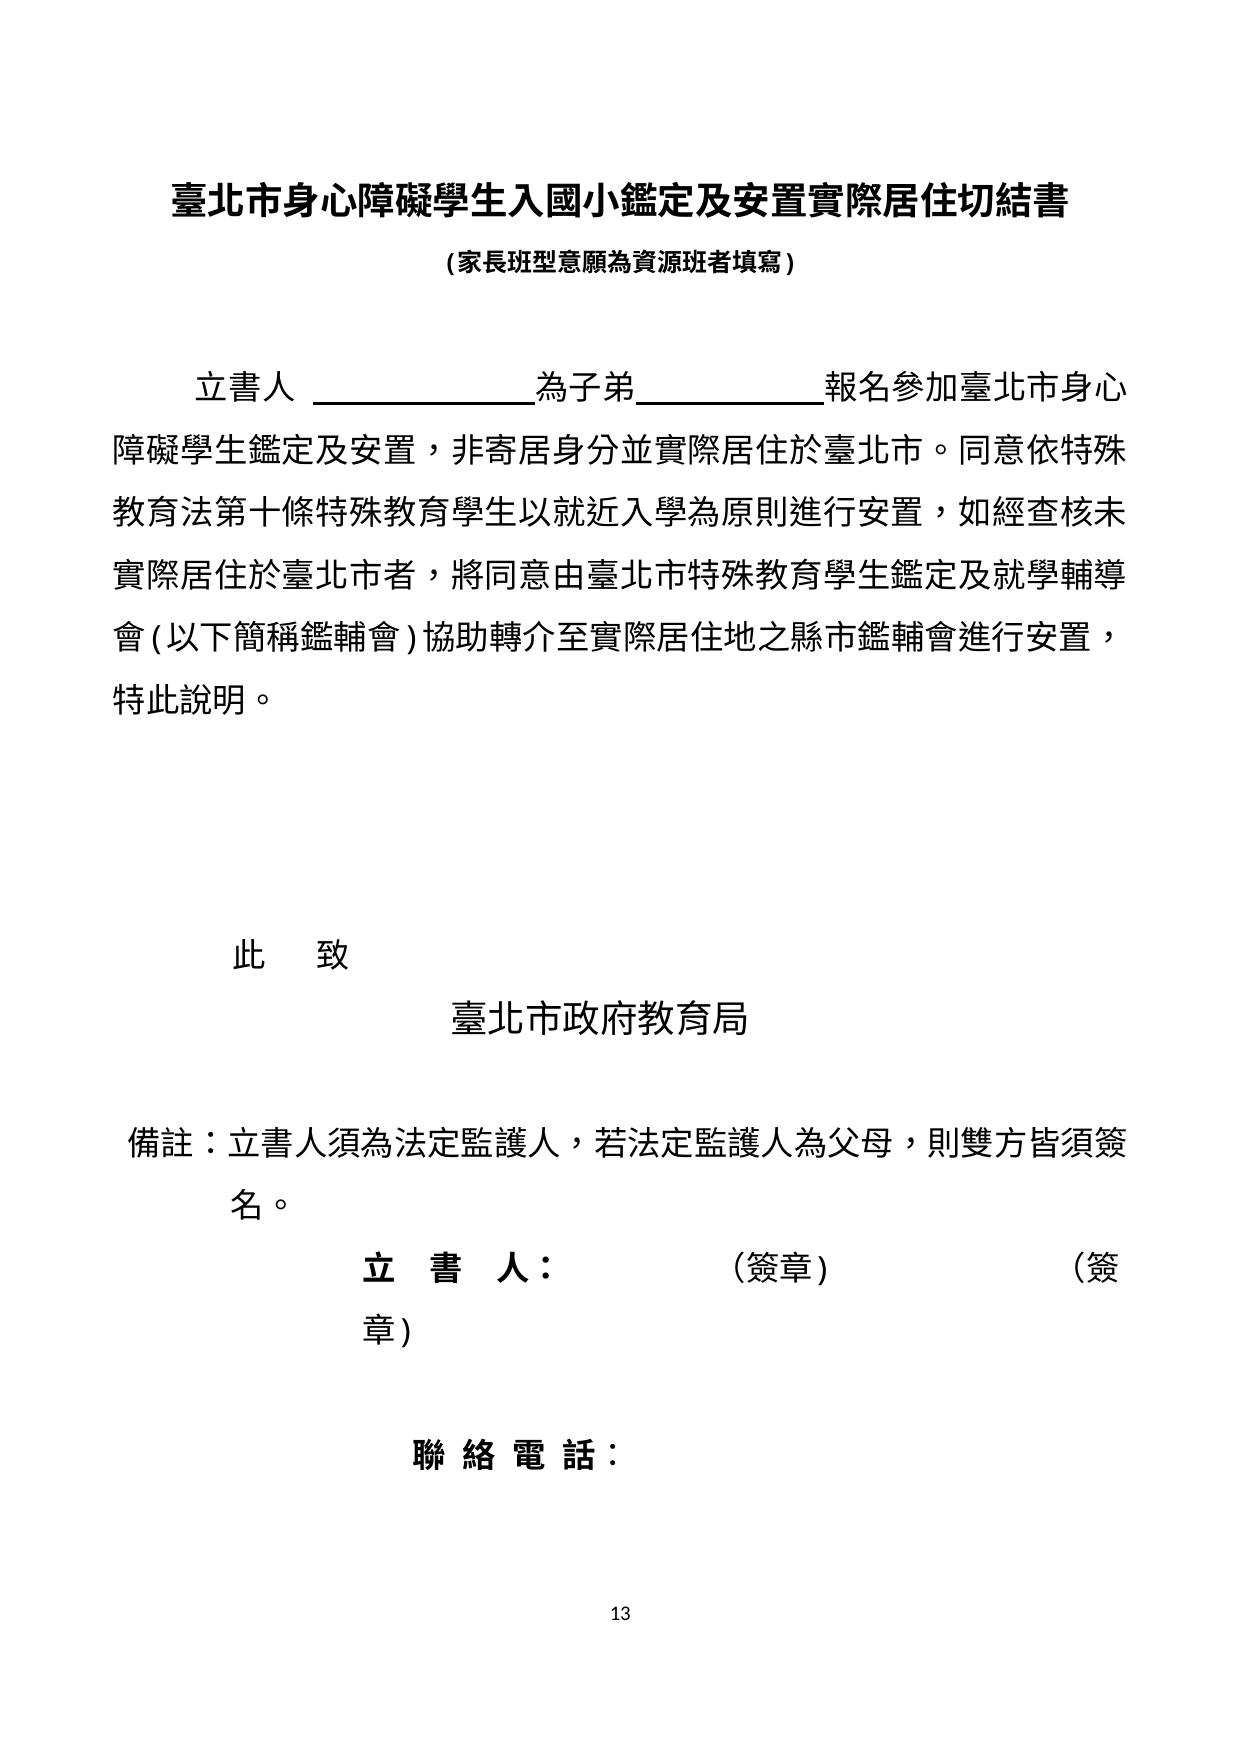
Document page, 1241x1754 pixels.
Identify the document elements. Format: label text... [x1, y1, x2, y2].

text 臺北市政府教育局 [112, 974, 1128, 1037]
text 立書人 為子弟 報名參加臺北市身心障礙學生鑑定及安置，非寄居身分並實際居住於臺北市。同意依特殊教育法第十條特殊教育學生以就近入學為原則進行安置，如經查核未實際居住於臺北市者，將同意由臺北市特殊教育學生鑑定及就學輔導會(以下簡稱鑑輔會)協助轉介至實際居住地之縣市鑑輔會進行安置，特此說明。 [112, 344, 1128, 719]
text 聯 絡 電 話： [112, 1412, 1128, 1474]
text 備註：立書人須為法定監護人，若法定監護人為父母，則雙方皆須簽名。 [127, 1099, 1128, 1224]
text 臺北市身心障礙學生入國小鑑定及安置實際居住切結書 [112, 156, 1128, 219]
text (家長班型意願為資源班者填寫) [112, 219, 1128, 281]
text 立 書 人： （簽章) （簽章) [362, 1224, 1128, 1349]
text 此 致 [112, 912, 1128, 974]
